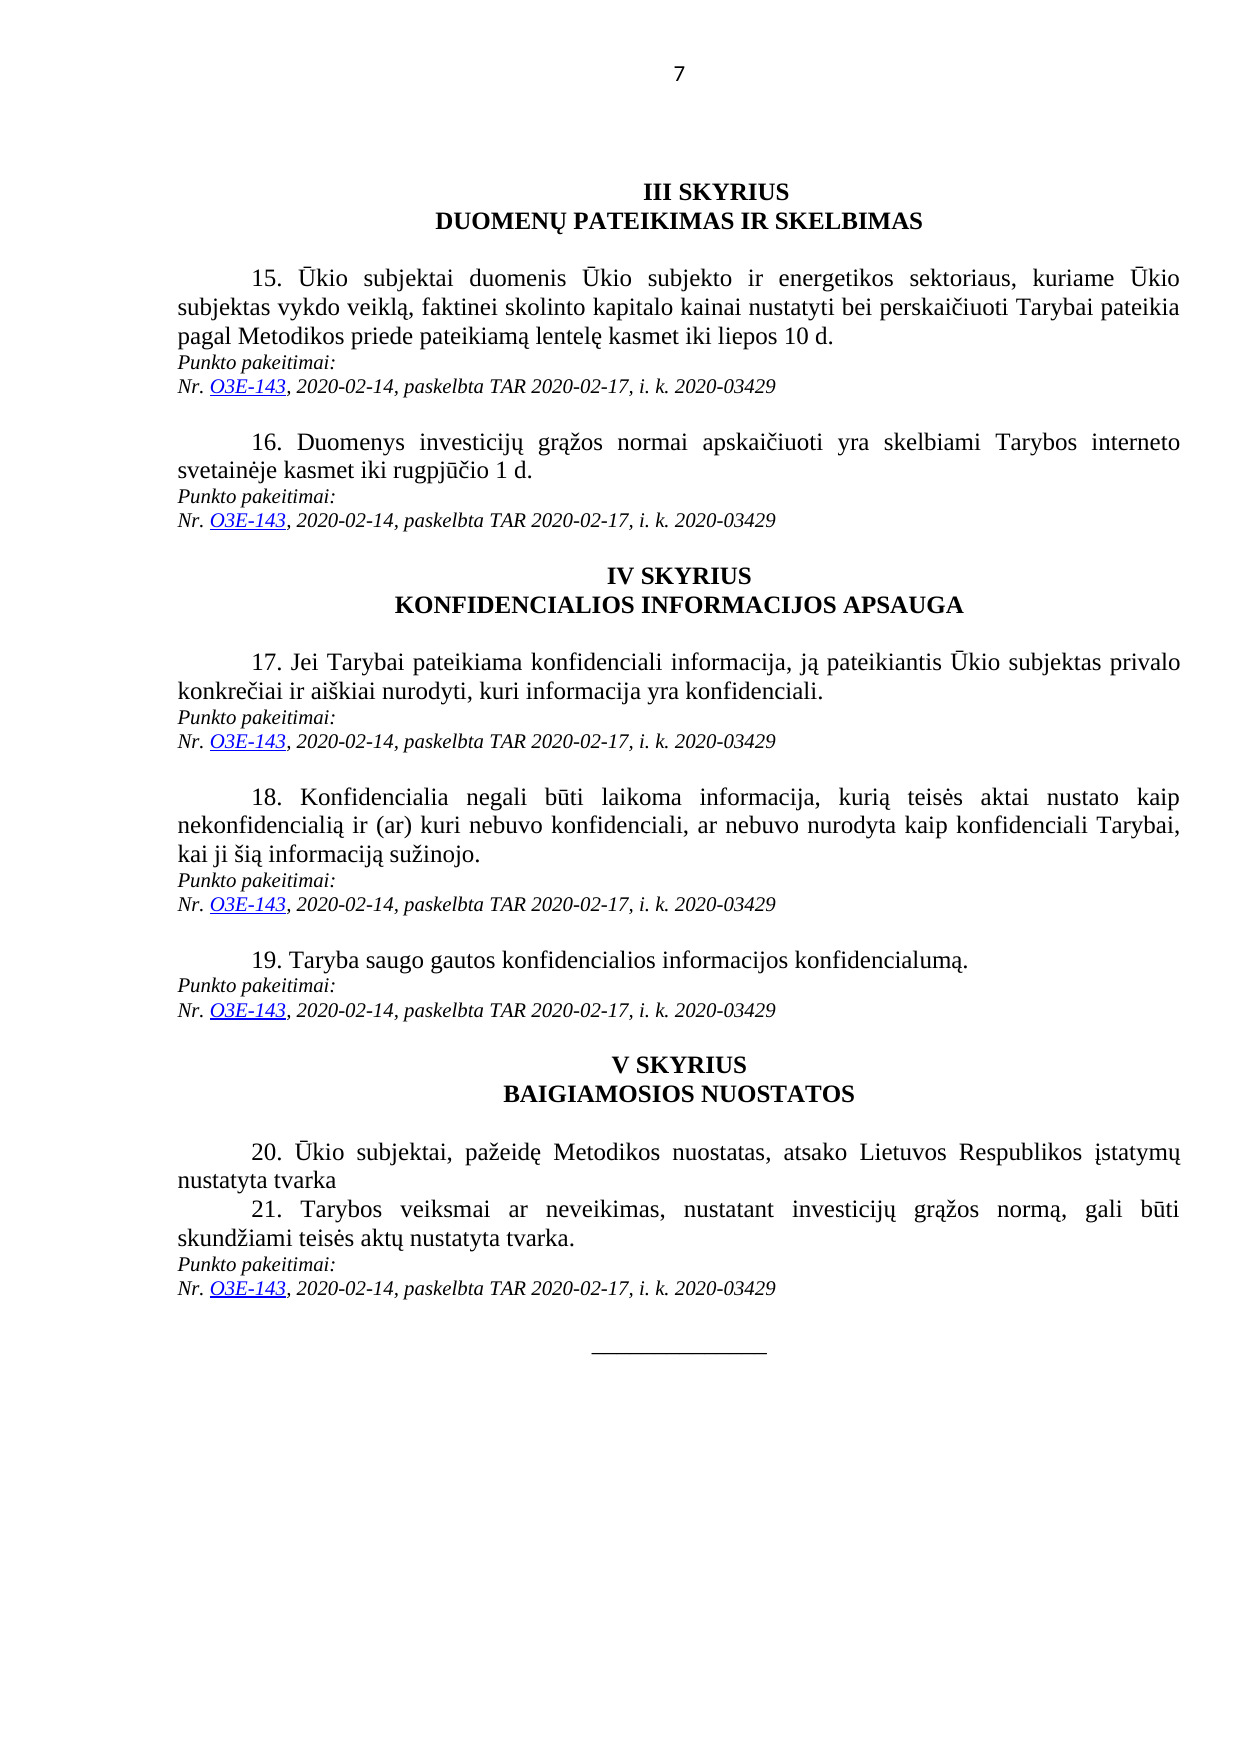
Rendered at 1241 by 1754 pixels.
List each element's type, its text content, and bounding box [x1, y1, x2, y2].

text Nr. O3E-143, 2020-02-14, paskelbta TAR 2020-02-17, i. k. 2020-03429 [177, 374, 1181, 398]
text IV SKYRIUS [177, 561, 1181, 590]
text 19. Taryba saugo gautos konfidencialios informacijos konfidencialumą. [251, 945, 1181, 973]
text Punkto pakeitimai: [177, 350, 1181, 374]
text Nr. O3E-143, 2020-02-14, paskelbta TAR 2020-02-17, i. k. 2020-03429 [177, 892, 1181, 916]
text 18. Konfidencialia negali būti laikoma informacija, kurią teisės aktai nustato kaip nekonfidencialią ir (ar) kuri nebuvo konfidenciali, ar nebuvo nurodyta kaip konfidenciali Tarybai, kai ji šią informaciją sužinojo. [177, 782, 1181, 868]
text KONFIDENCIALIOS INFORMACIJOS APSAUGA [177, 590, 1181, 618]
text DUOMENŲ PATEIKIMAS IR SKELBIMAS [177, 206, 1181, 235]
text Nr. O3E-143, 2020-02-14, paskelbta TAR 2020-02-17, i. k. 2020-03429 [177, 508, 1181, 532]
text Nr. O3E-143, 2020-02-14, paskelbta TAR 2020-02-17, i. k. 2020-03429 [177, 997, 1181, 1022]
text 21. Tarybos veiksmai ar neveikimas, nustatant investicijų grąžos normą, gali būti skundžiami teisės aktų nustatyta tvarka. [177, 1194, 1181, 1252]
text III SKYRIUS [177, 177, 1181, 206]
text 15. Ūkio subjektai duomenis Ūkio subjekto ir energetikos sektoriaus, kuriame Ūkio subjektas vykdo veiklą, faktinei skolinto kapitalo kainai nustatyti bei perskaičiuoti Tarybai pateikia pagal Metodikos priede pateikiamą lentelę kasmet iki liepos 10 d. [177, 263, 1181, 350]
text Punkto pakeitimai: [177, 1252, 1181, 1276]
text Punkto pakeitimai: [177, 484, 1181, 508]
text Nr. O3E-143, 2020-02-14, paskelbta TAR 2020-02-17, i. k. 2020-03429 [177, 729, 1181, 753]
text 17. Jei Tarybai pateikiama konfidenciali informacija, ją pateikiantis Ūkio subjektas privalo konkrečiai ir aiškiai nurodyti, kuri informacija yra konfidenciali. [177, 647, 1181, 705]
text Punkto pakeitimai: [177, 868, 1181, 892]
text Nr. O3E-143, 2020-02-14, paskelbta TAR 2020-02-17, i. k. 2020-03429 [177, 1276, 1181, 1300]
text Punkto pakeitimai: [177, 705, 1181, 729]
text 16. Duomenys investicijų grąžos normai apskaičiuoti yra skelbiami Tarybos interneto svetainėje kasmet iki rugpjūčio 1 d. [177, 427, 1181, 484]
text Punkto pakeitimai: [177, 973, 1181, 997]
text ______________ [177, 1328, 1181, 1357]
text V SKYRIUS [177, 1050, 1181, 1079]
text 20. Ūkio subjektai, pažeidę Metodikos nuostatas, atsako Lietuvos Respublikos įstatymų nustatyta tvarka [177, 1137, 1181, 1194]
text BAIGIAMOSIOS NUOSTATOS [177, 1079, 1181, 1108]
